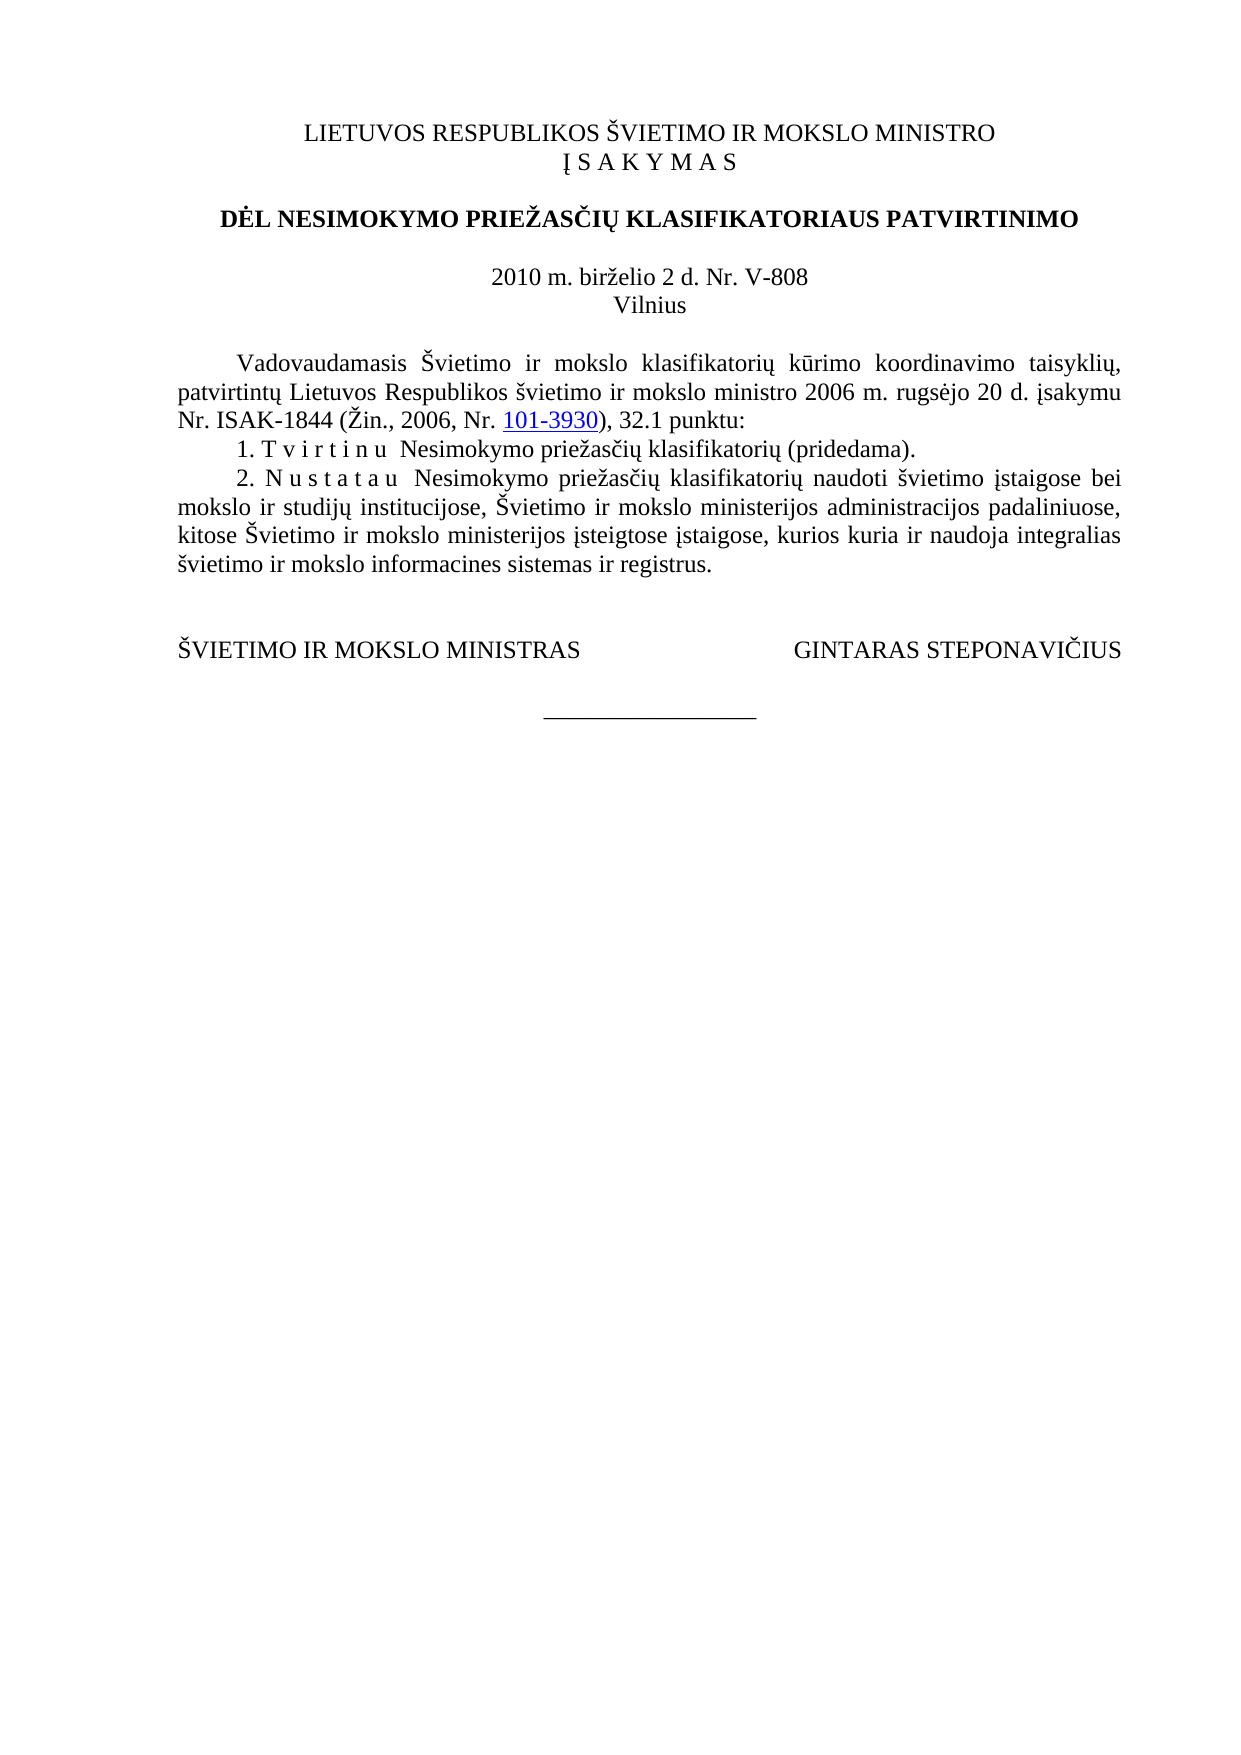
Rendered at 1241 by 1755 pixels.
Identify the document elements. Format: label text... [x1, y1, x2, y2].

text DĖL NESIMOKYMO PRIEŽASČIŲ KLASIFIKATORIAUS PATVIRTINIMO [177, 204, 1122, 233]
text 2010 m. birželio 2 d. Nr. V-808 [177, 262, 1122, 291]
text Švietimo ir mokslo ministras Gintaras Steponavičius [177, 636, 1122, 664]
text Vadovaudamasis Švietimo ir mokslo klasifikatorių kūrimo koordinavimo taisyklių, patvirtintų Lietuvos Respublikos švietimo ir mokslo ministro 2006 m. rugsėjo 20 d. įsakymu Nr. ISAK-1844 (Žin., 2006, Nr. 101-3930), 32.1 punktu: [177, 348, 1122, 434]
text LIETUVOS RESPUBLIKOS ŠVIETIMO IR MOKSLO MINISTRO [177, 118, 1122, 147]
text Vilnius [177, 291, 1122, 319]
text 1. Tvirtinu Nesimokymo priežasčių klasifikatorių (pridedama). [177, 434, 1122, 463]
text ĮSAKYMAS [177, 147, 1122, 176]
text _________________ [177, 693, 1122, 722]
text 2. Nustatau Nesimokymo priežasčių klasifikatorių naudoti švietimo įstaigose bei mokslo ir studijų institucijose, Švietimo ir mokslo ministerijos administracijos padaliniuose, kitose Švietimo ir mokslo ministerijos įsteigtose įstaigose, kurios kuria ir naudoja integralias švietimo ir mokslo informacines sistemas ir registrus. [177, 463, 1122, 578]
